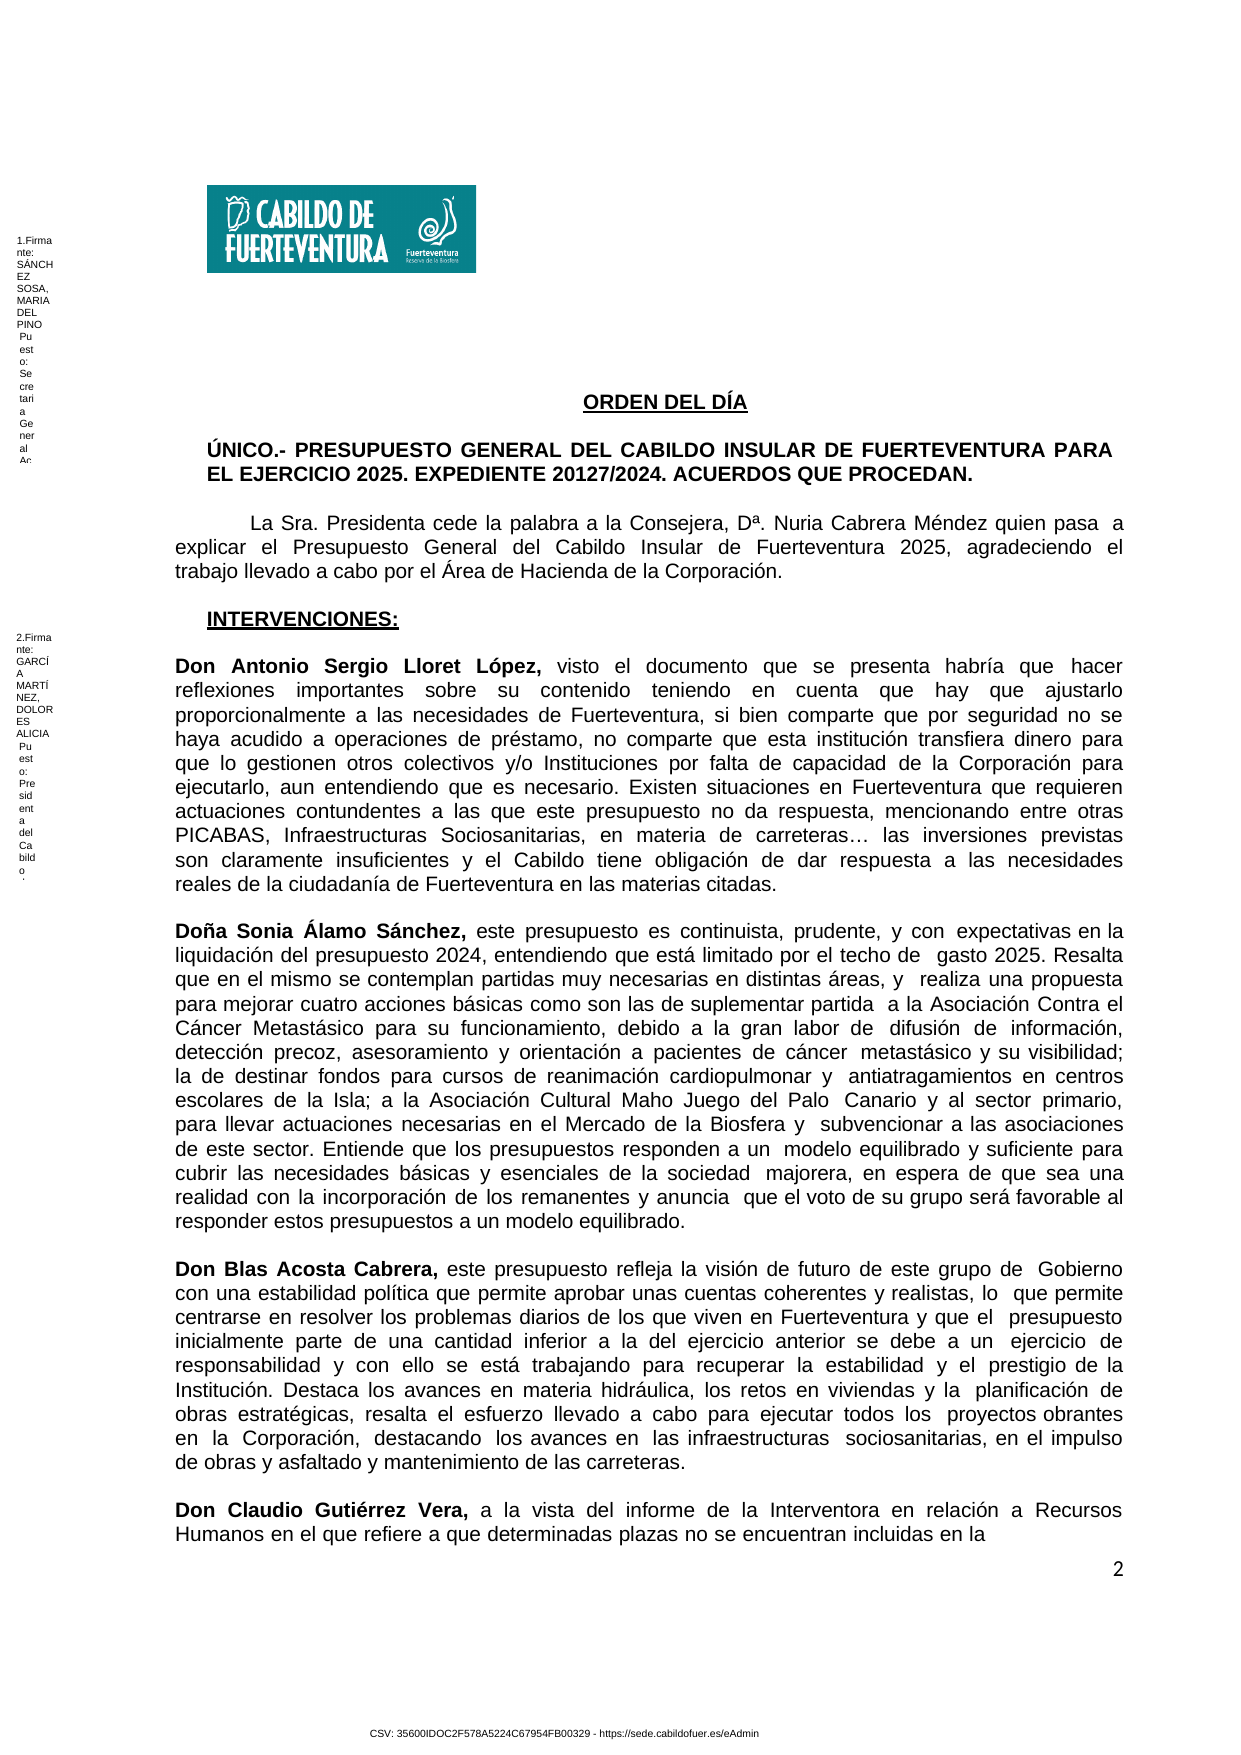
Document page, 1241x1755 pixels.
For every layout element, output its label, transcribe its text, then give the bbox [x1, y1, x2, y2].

text Puesto: Presidenta del Cabildo de Fuerteventura Fecha Firma: 10/01/2025 10:27:45 [19, 740, 36, 879]
subtitle ORDEN DEL DÍA [175, 390, 1155, 414]
text 1.Firmante: SÁNCHEZ SOSA,MARIA DEL PINO [17, 234, 54, 330]
subtitle 2 [175, 1554, 1123, 1582]
text La Sra. Presidenta cede la palabra a la Consejera, Dª. Nuria Cabrera Méndez quien pasa a explicar el Presupuesto General del Cabildo Insular de Fuerteventura 2025, agradeciendo el trabajo llevado a cabo por el Área de Hacienda de la Corporación. [175, 510, 1123, 583]
text Puesto: Secretaria General Acctal. del Pleno Fecha Firma: 10/01/2025 09:33:02 [19, 331, 37, 463]
text 2.Firmante: GARCÍA MARTÍNEZ, DOLORES ALICIA [16, 632, 53, 740]
text Doña Sonia Álamo Sánchez, este presupuesto es continuista, prudente, y con expectativas en la liquidación del presupuesto 2024, entendiendo que está limitado por el techo de gasto 2025. Resalta que en el mismo se contemplan partidas muy necesarias en distintas áreas, y realiza una propuesta para mejorar cuatro acciones básicas como son las de suplementar partida a la Asociación Contra el Cáncer Metastásico para su funcionamiento, debido a la gran labor de difusión de información, detección precoz, asesoramiento y orientación a pacientes de cáncer metastásico y su visibilidad; la de destinar fondos para cursos de reanimación cardiopulmonar y antiatragamientos en centros escolares de la Isla; a la Asociación Cultural Maho Juego del Palo Canario y al sector primario, para llevar actuaciones necesarias en el Mercado de la Biosfera y subvencionar a las asociaciones de este sector. Entiende que los presupuestos responden a un modelo equilibrado y suficiente para cubrir las necesidades básicas y esenciales de la sociedad majorera, en espera de que sea una realidad con la incorporación de los remanentes y anuncia que el voto de su grupo será favorable al responder estos presupuestos a un modelo equilibrado. [175, 919, 1124, 1233]
subtitle INTERVENCIONES: [207, 606, 1241, 630]
text Don Blas Acosta Cabrera, este presupuesto refleja la visión de futuro de este grupo de Gobierno con una estabilidad política que permite aprobar unas cuentas coherentes y realistas, lo que permite centrarse en resolver los problemas diarios de los que viven en Fuerteventura y que el presupuesto inicialmente parte de una cantidad inferior a la del ejercicio anterior se debe a un ejercicio de responsabilidad y con ello se está trabajando para recuperar la estabilidad y el prestigio de la Institución. Destaca los avances en materia hidráulica, los retos en viviendas y la planificación de obras estratégicas, resalta el esfuerzo llevado a cabo para ejecutar todos los proyectos obrantes en la Corporación, destacando los avances en las infraestructuras sociosanitarias, en el impulso de obras y asfaltado y mantenimiento de las carreteras. [175, 1257, 1123, 1474]
text ÚNICO.- PRESUPUESTO GENERAL DEL CABILDO INSULAR DE FUERTEVENTURA PARA EL EJERCICIO 2025. EXPEDIENTE 20127/2024. ACUERDOS QUE PROCEDAN. [207, 438, 1123, 486]
text Don Claudio Gutiérrez Vera, a la vista del informe de la Interventora en relación a Recursos Humanos en el que refiere a que determinadas plazas no se encuentran incluidas en la [175, 1497, 1123, 1546]
text Don Antonio Sergio Lloret López, visto el documento que se presenta habría que hacer reflexiones importantes sobre su contenido teniendo en cuenta que hay que ajustarlo proporcionalmente a las necesidades de Fuerteventura, si bien comparte que por seguridad no se haya acudido a operaciones de préstamo, no comparte que esta institución transfiera dinero para que lo gestionen otros colectivos y/o Instituciones por falta de capacidad de la Corporación para ejecutarlo, aun entendiendo que es necesario. Existen situaciones en Fuerteventura que requieren actuaciones contundentes a las que este presupuesto no da respuesta, mencionando entre otras PICABAS, Infraestructuras Sociosanitarias, en materia de carreteras… las inversiones previstas son claramente insuficientes y el Cabildo tiene obligación de dar respuesta a las necesidades reales de la ciudadanía de Fuerteventura en las materias citadas. [175, 654, 1123, 896]
